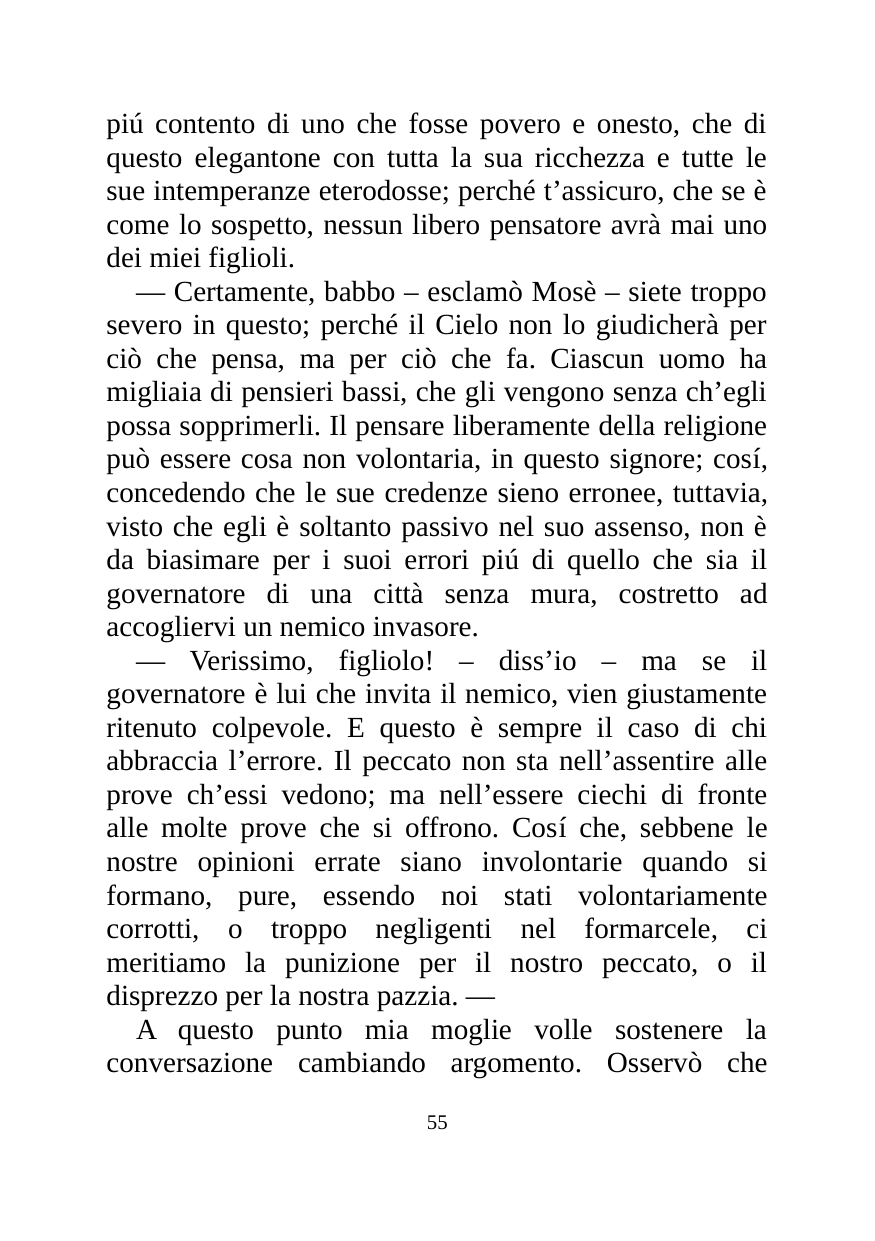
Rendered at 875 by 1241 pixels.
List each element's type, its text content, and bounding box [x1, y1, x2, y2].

text — Certamente, babbo – esclamò Mosè – siete troppo severo in questo; perché il Cielo non lo giudicherà per ciò che pensa, ma per ciò che fa. Ciascun uomo ha migliaia di pensieri bassi, che gli vengono senza ch’egli possa sopprimerli. Il pensare liberamente della religione può essere cosa non volontaria, in questo signore; cosí, concedendo che le sue credenze sieno erronee, tuttavia, visto che egli è soltanto passivo nel suo assenso, non è da biasimare per i suoi errori piú di quello che sia il governatore di una città senza mura, costretto ad accogliervi un nemico invasore. [106, 274, 768, 643]
text piú contento di uno che fosse povero e onesto, che di questo elegantone con tutta la sua ricchezza e tutte le sue intemperanze eterodosse; perché t’assicuro, che se è come lo sospetto, nessun libero pensatore avrà mai uno dei miei figlioli. [106, 106, 768, 274]
text — Verissimo, figliolo! – diss’io – ma se il governatore è lui che invita il nemico, vien giustamente ritenuto colpevole. E questo è sempre il caso di chi abbraccia l’errore. Il peccato non sta nell’assentire alle prove ch’essi vedono; ma nell’essere ciechi di fronte alle molte prove che si offrono. Cosí che, sebbene le nostre opinioni errate siano involontarie quando si formano, pure, essendo noi stati volontariamente corrotti, o troppo negligenti nel formarcele, ci meritiamo la punizione per il nostro peccato, o il disprezzo per la nostra pazzia. — [106, 643, 768, 1012]
text A questo punto mia moglie volle sostenere la conversazione cambiando argomento. Osservò che [106, 1012, 768, 1079]
